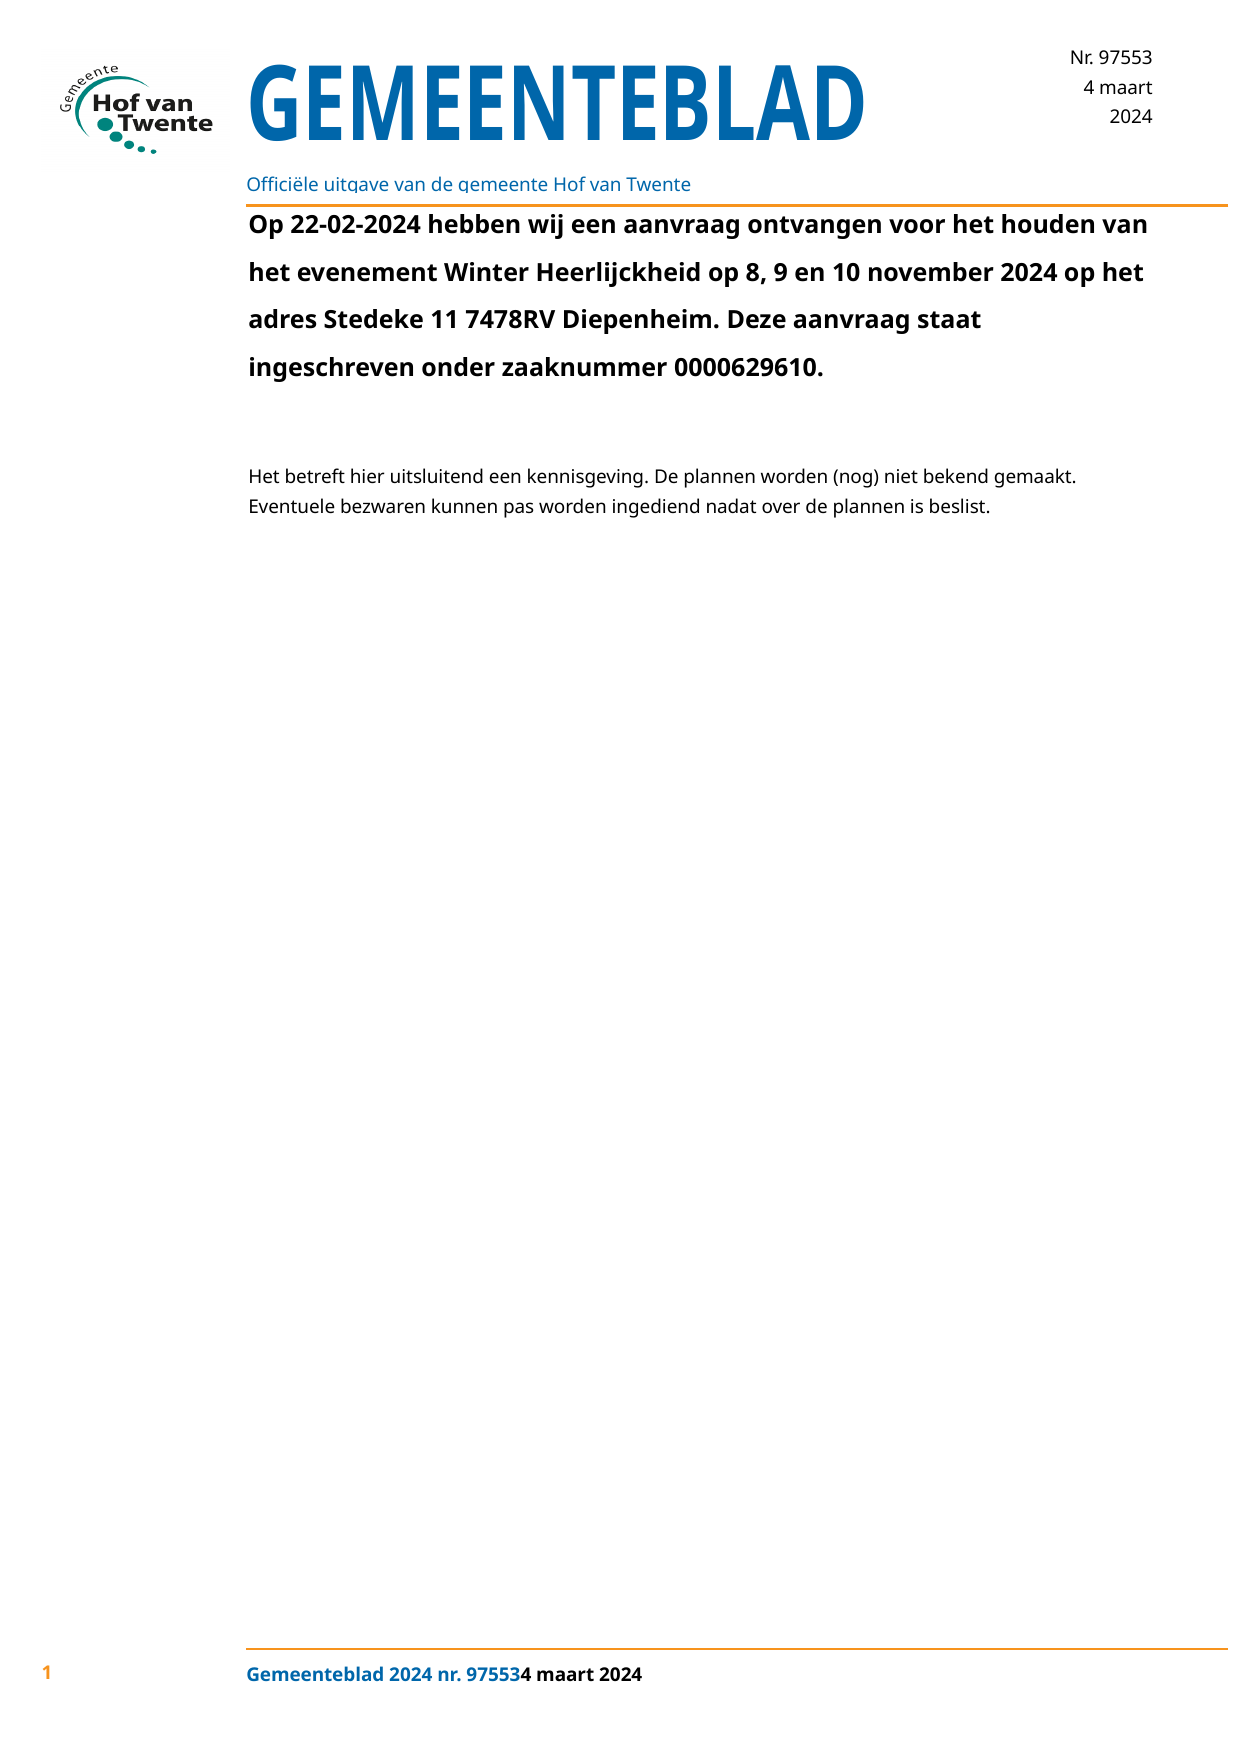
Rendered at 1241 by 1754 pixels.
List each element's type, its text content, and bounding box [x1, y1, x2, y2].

text Op 22-02-2024 hebben wij een aanvraag ontvangen voor het houden van het evenement Winter Heerlijckheid op 8, 9 en 10 november 2024 op het adres Stedeke 11 7478RV Diepenheim. Deze aanvraag staat ingeschreven onder zaaknummer 0000629610. [248, 207, 1152, 384]
picture [41, 47, 231, 172]
text Het betreft hier uitsluitend een kennisgeving. De plannen worden (nog) niet bekend gemaakt. Eventuele bezwaren kunnen pas worden ingediend nadat over de plannen is beslist. [248, 463, 1152, 519]
